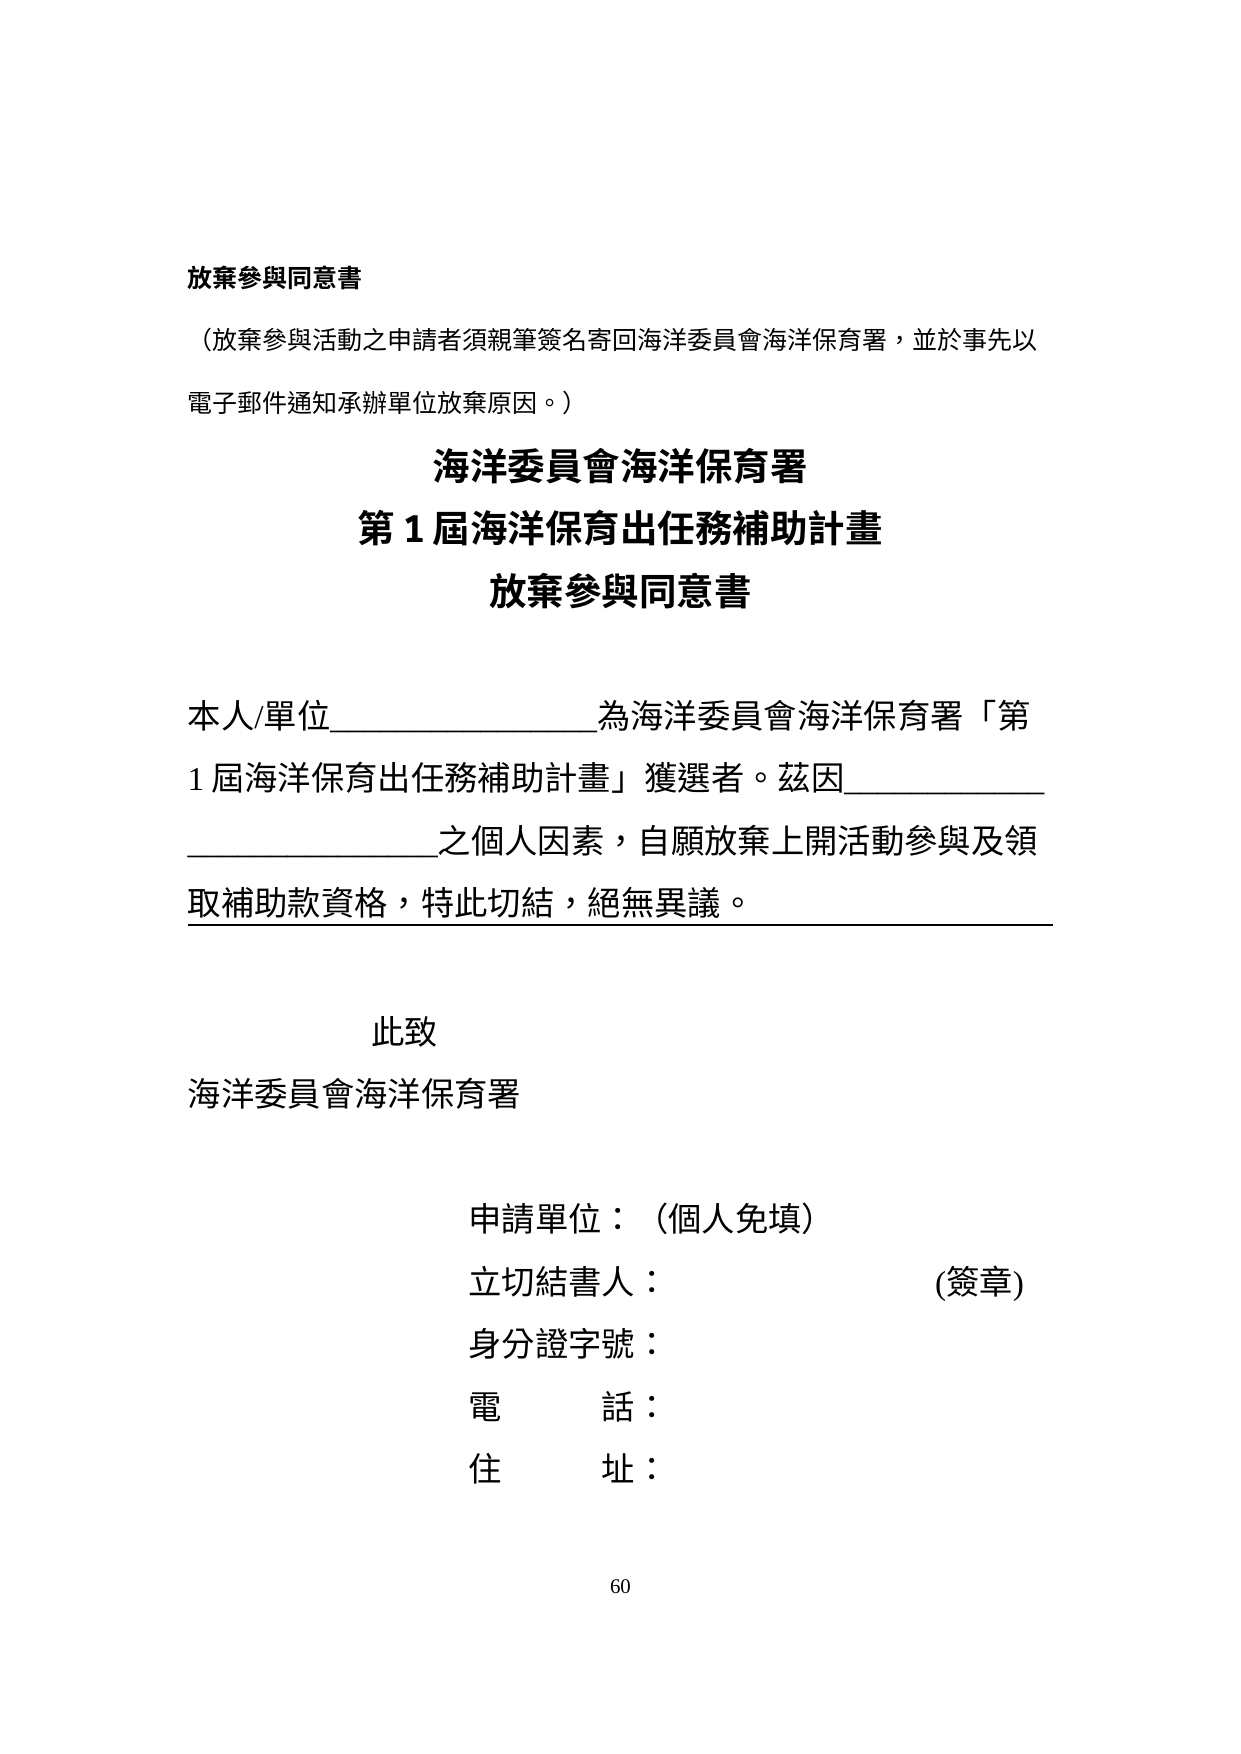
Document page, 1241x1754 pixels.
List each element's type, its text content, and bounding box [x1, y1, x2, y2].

text 身分證字號： [468, 1301, 1053, 1363]
text 放棄參與同意書 [187, 547, 1053, 609]
subtitle 放棄參與同意書 [187, 234, 1053, 297]
text 住 址： [468, 1426, 1053, 1488]
text 申請單位：（個人免填） [468, 1176, 1053, 1238]
text 海洋委員會海洋保育署 [187, 422, 1053, 484]
text 海洋委員會海洋保育署 [187, 1051, 1053, 1113]
text （放棄參與活動之申請者須親筆簽名寄回海洋委員會海洋保育署，並於事先以電子郵件通知承辦單位放棄原因。） [187, 297, 1053, 422]
text 本人/單位________________為海洋委員會海洋保育署「第1屆海洋保育出任務補助計畫」獲選者。茲因___________________________之個人因素，自願放棄上開活動參與及領取補助款資格，特此切結，絕無異議。 [187, 672, 1053, 926]
text 立切結書人： (簽章) [468, 1238, 1053, 1301]
text 第1屆海洋保育出任務補助計畫 [187, 484, 1053, 547]
text 電 話： [468, 1363, 1053, 1426]
text 此致 [237, 988, 1053, 1051]
